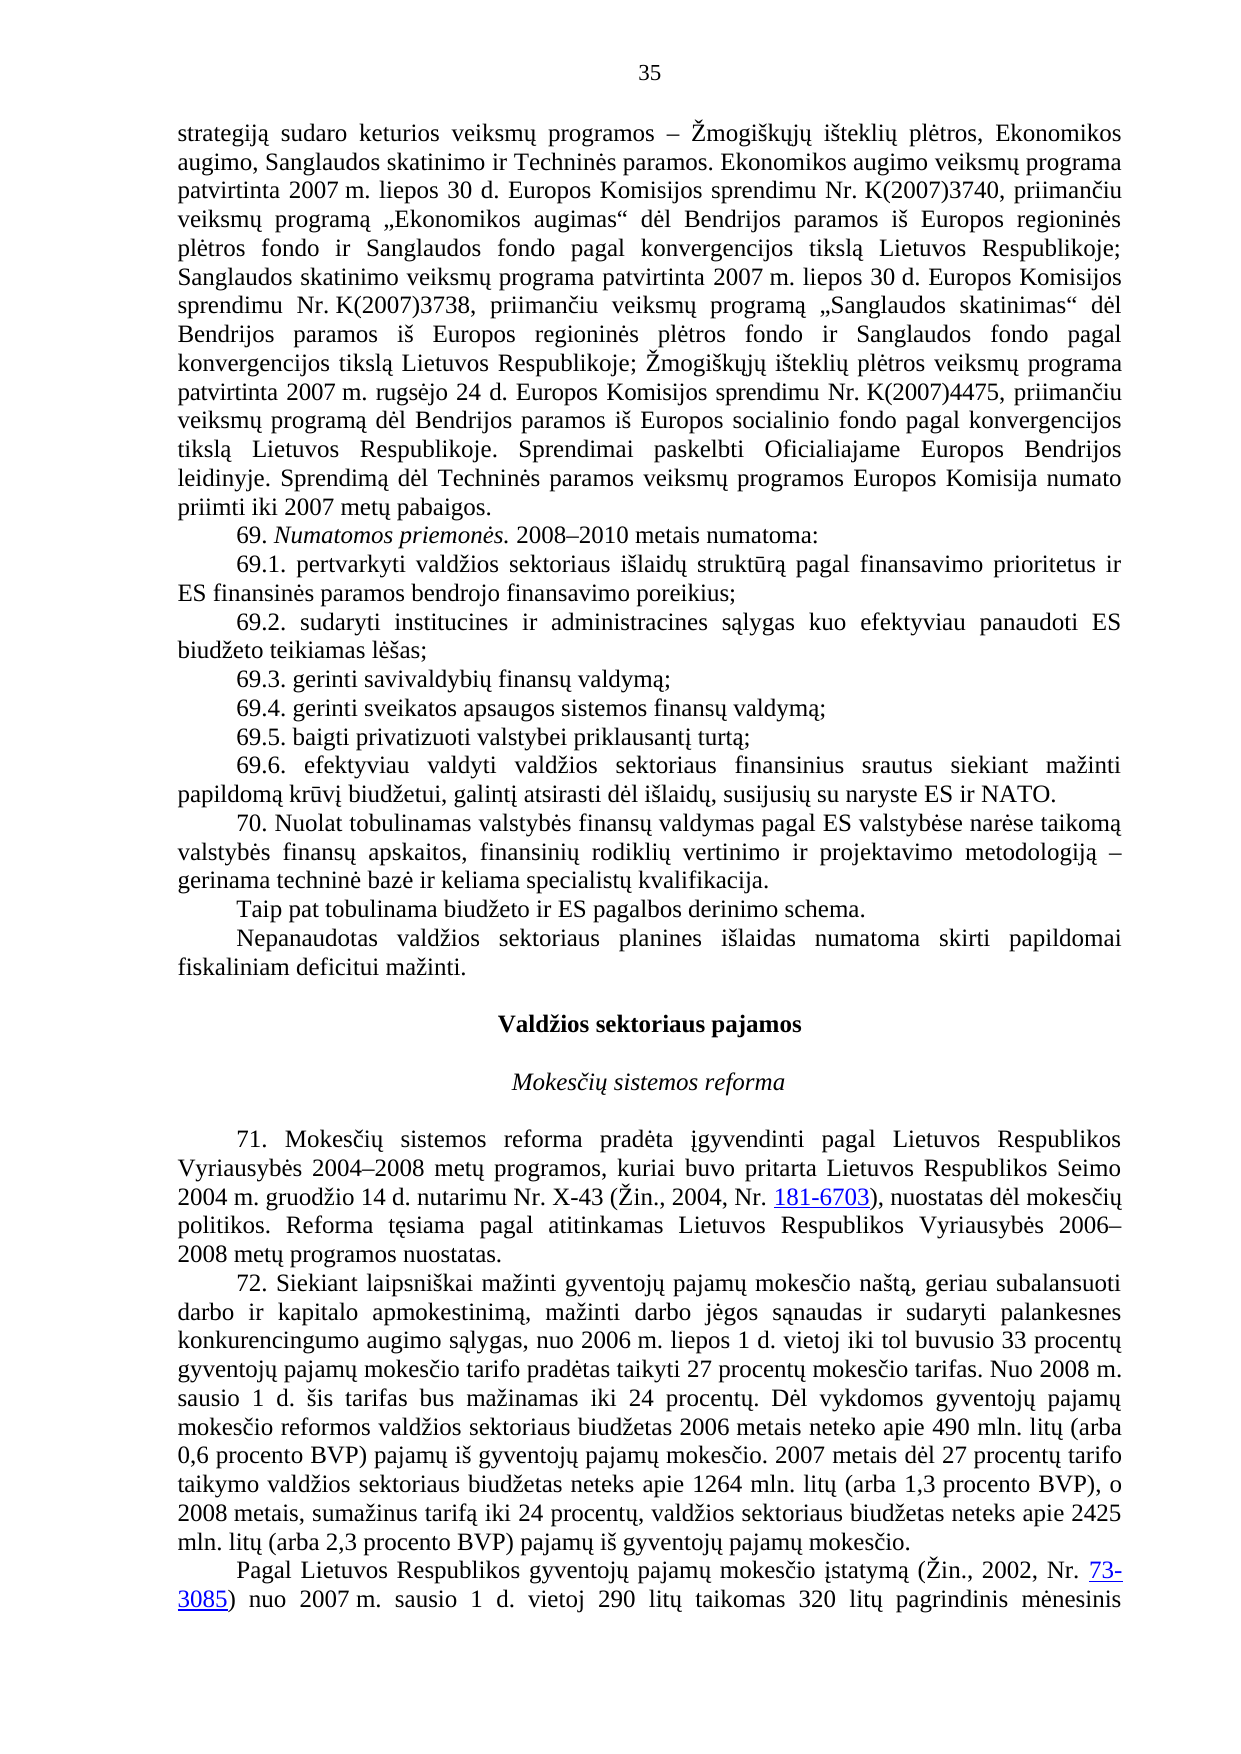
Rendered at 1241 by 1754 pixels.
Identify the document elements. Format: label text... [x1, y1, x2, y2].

text 69. Numatomos priemonės. 2008–2010 metais numatoma: [177, 521, 1122, 549]
text 71. Mokesčių sistemos reforma pradėta įgyvendinti pagal Lietuvos Respublikos Vyriausybės 2004–2008 metų programos, kuriai buvo pritarta Lietuvos Respublikos Seimo 2004 m. gruodžio 14 d. nutarimu Nr. X-43 (Žin., 2004, Nr. 181-6703), nuostatas dėl mokesčių politikos. Reforma tęsiama pagal atitinkamas Lietuvos Respublikos Vyriausybės 2006–2008 metų programos nuostatas. [177, 1124, 1122, 1268]
text 72. Siekiant laipsniškai mažinti gyventojų pajamų mokesčio naštą, geriau subalansuoti darbo ir kapitalo apmokestinimą, mažinti darbo jėgos sąnaudas ir sudaryti palankesnes konkurencingumo augimo sąlygas, nuo 2006 m. liepos 1 d. vietoj iki tol buvusio 33 procentų gyventojų pajamų mokesčio tarifo pradėtas taikyti 27 procentų mokesčio tarifas. Nuo 2008 m. sausio 1 d. šis tarifas bus mažinamas iki 24 procentų. Dėl vykdomos gyventojų pajamų mokesčio reformos valdžios sektoriaus biudžetas 2006 metais neteko apie 490 mln. litų (arba 0,6 procento BVP) pajamų iš gyventojų pajamų mokesčio. 2007 metais dėl 27 procentų tarifo taikymo valdžios sektoriaus biudžetas neteks apie 1264 mln. litų (arba 1,3 procento BVP), o 2008 metais, sumažinus tarifą iki 24 procentų, valdžios sektoriaus biudžetas neteks apie 2425 mln. litų (arba 2,3 procento BVP) pajamų iš gyventojų pajamų mokesčio. [177, 1268, 1122, 1556]
text 69.4. gerinti sveikatos apsaugos sistemos finansų valdymą; [177, 693, 1122, 722]
text 69.2. sudaryti institucines ir administracines sąlygas kuo efektyviau panaudoti ES biudžeto teikiamas lėšas; [177, 607, 1122, 664]
text Taip pat tobulinama biudžeto ir ES pagalbos derinimo schema. [177, 894, 1122, 923]
text 69.5. baigti privatizuoti valstybei priklausantį turtą; [177, 722, 1122, 751]
text strategiją sudaro keturios veiksmų programos – Žmogiškųjų išteklių plėtros, Ekonomikos augimo, Sanglaudos skatinimo ir Techninės paramos. Ekonomikos augimo veiksmų programa patvirtinta 2007 m. liepos 30 d. Europos Komisijos sprendimu Nr. K(2007)3740, priimančiu veiksmų programą „Ekonomikos augimas“ dėl Bendrijos paramos iš Europos regioninės plėtros fondo ir Sanglaudos fondo pagal konvergencijos tikslą Lietuvos Respublikoje; Sanglaudos skatinimo veiksmų programa patvirtinta 2007 m. liepos 30 d. Europos Komisijos sprendimu Nr. K(2007)3738, priimančiu veiksmų programą „Sanglaudos skatinimas“ dėl Bendrijos paramos iš Europos regioninės plėtros fondo ir Sanglaudos fondo pagal konvergencijos tikslą Lietuvos Respublikoje; Žmogiškųjų išteklių plėtros veiksmų programa patvirtinta 2007 m. rugsėjo 24 d. Europos Komisijos sprendimu Nr. K(2007)4475, priimančiu veiksmų programą dėl Bendrijos paramos iš Europos socialinio fondo pagal konvergencijos tikslą Lietuvos Respublikoje. Sprendimai paskelbti Oficialiajame Europos Bendrijos leidinyje. Sprendimą dėl Techninės paramos veiksmų programos Europos Komisija numato priimti iki 2007 metų pabaigos. [177, 118, 1122, 521]
text Pagal Lietuvos Respublikos gyventojų pajamų mokesčio įstatymą (Žin., 2002, Nr. 73-3085) nuo 2007 m. sausio 1 d. vietoj 290 litų taikomas 320 litų pagrindinis mėnesinis [177, 1556, 1122, 1613]
text Mokesčių sistemos reforma [177, 1067, 1122, 1096]
text 69.6. efektyviau valdyti valdžios sektoriaus finansinius srautus siekiant mažinti papildomą krūvį biudžetui, galintį atsirasti dėl išlaidų, susijusių su naryste ES ir NATO. [177, 751, 1122, 808]
text 70. Nuolat tobulinamas valstybės finansų valdymas pagal ES valstybėse narėse taikomą valstybės finansų apskaitos, finansinių rodiklių vertinimo ir projektavimo metodologiją – gerinama techninė bazė ir keliama specialistų kvalifikacija. [177, 808, 1122, 894]
text 69.1. pertvarkyti valdžios sektoriaus išlaidų struktūrą pagal finansavimo prioritetus ir ES finansinės paramos bendrojo finansavimo poreikius; [177, 549, 1122, 607]
text Valdžios sektoriaus pajamos [177, 1009, 1122, 1038]
text 69.3. gerinti savivaldybių finansų valdymą; [177, 664, 1122, 693]
text Nepanaudotas valdžios sektoriaus planines išlaidas numatoma skirti papildomai fiskaliniam deficitui mažinti. [177, 923, 1122, 981]
